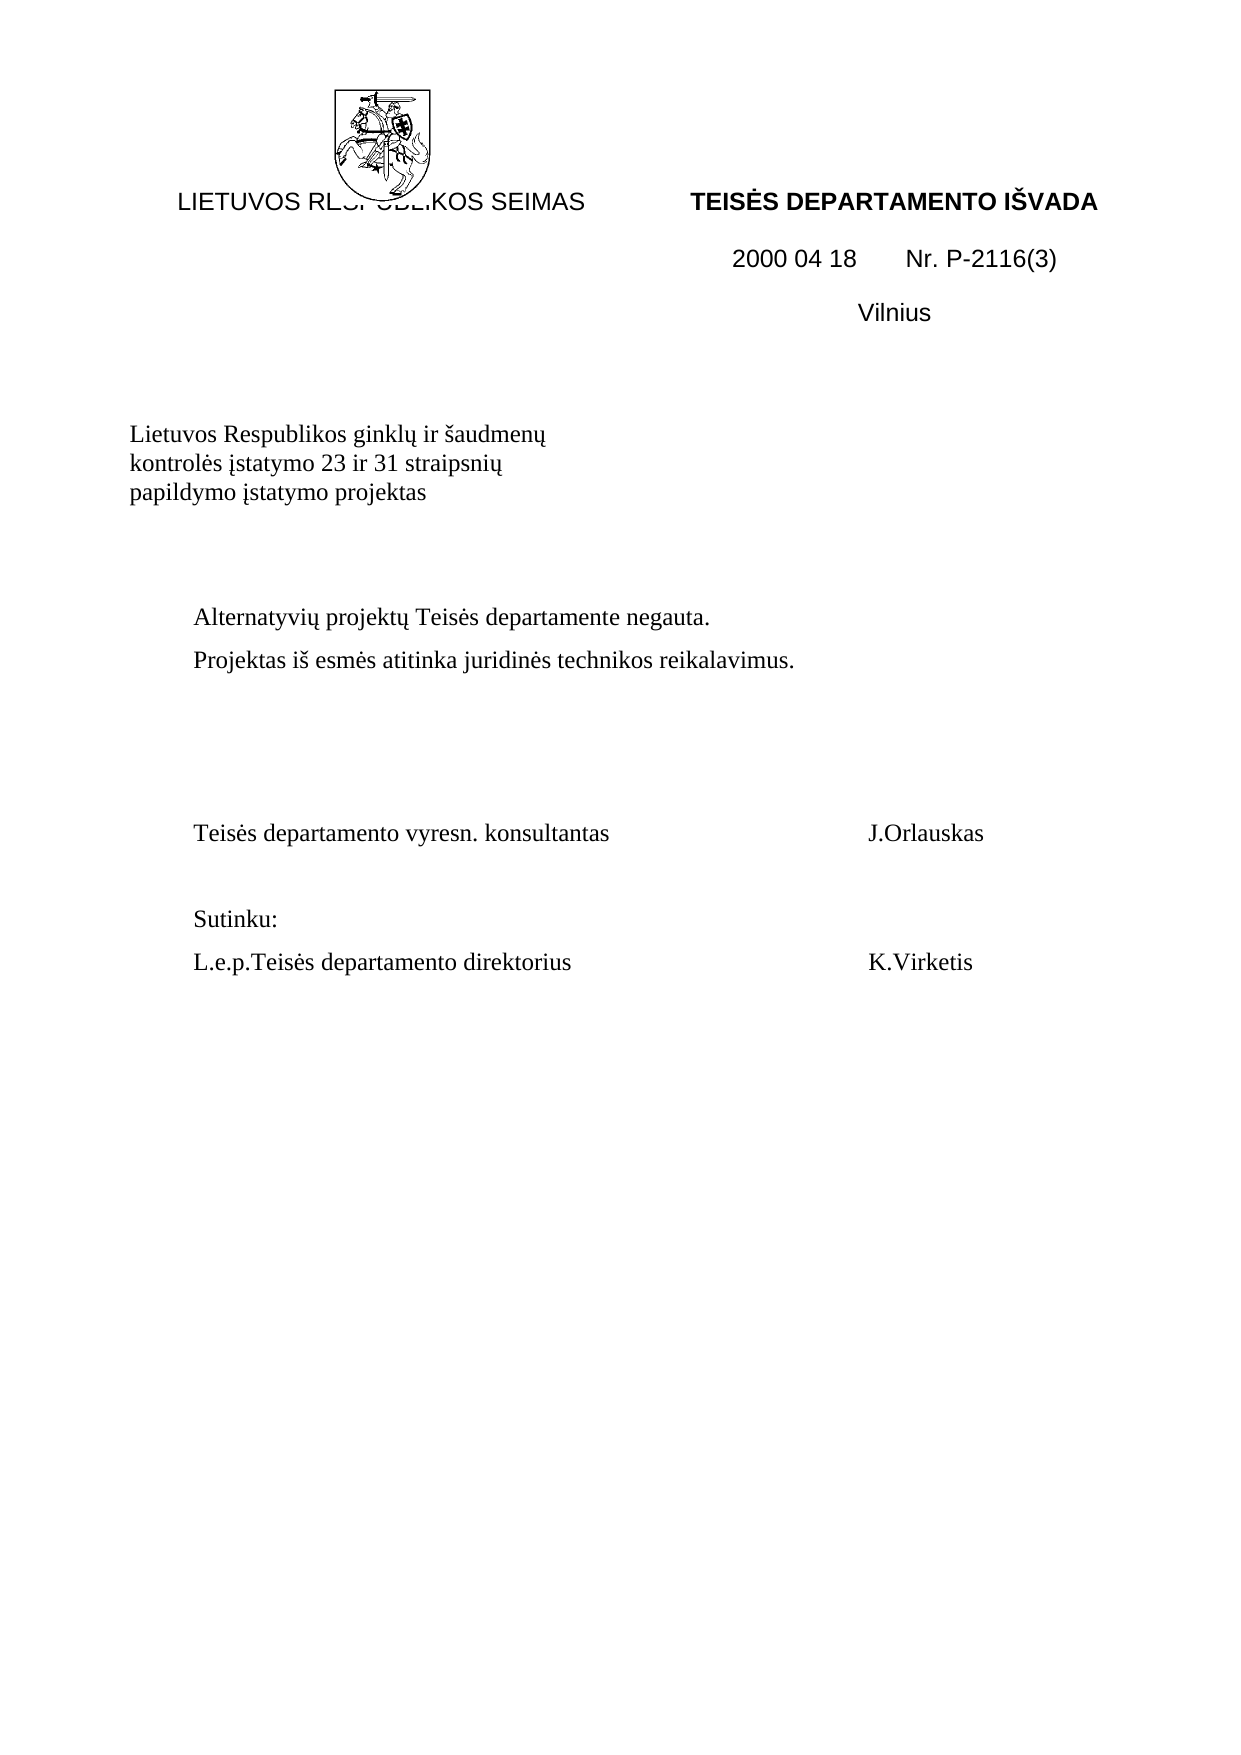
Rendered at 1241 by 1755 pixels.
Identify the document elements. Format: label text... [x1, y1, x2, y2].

text Teisės departamento vyresn. konsultantas J.Orlauskas [118, 818, 1122, 847]
table_cell Lietuvos Respublikos ginklų ir šaudmenų kontrolės įstatymo 23 ir 31 straipsnių papildymo įstatymo projektas [118, 341, 572, 602]
table_cell [572, 341, 1144, 602]
text Sutinku: [118, 904, 1122, 933]
text Alternatyvių projektų Teisės departamente negauta. [118, 602, 1122, 631]
text Projektas iš esmės atitinka juridinės technikos reikalavimus. [118, 646, 1122, 674]
text L.e.p.Teisės departamento direktorius K.Virketis [118, 947, 1122, 976]
table_header TEISĖS DEPARTAMENTO IŠVADA 2000 04 18 Nr. P-2116(3) Vilnius [644, 187, 1144, 341]
table_header LIETUVOS RESPUBLIKOS SEIMAS [118, 187, 644, 341]
